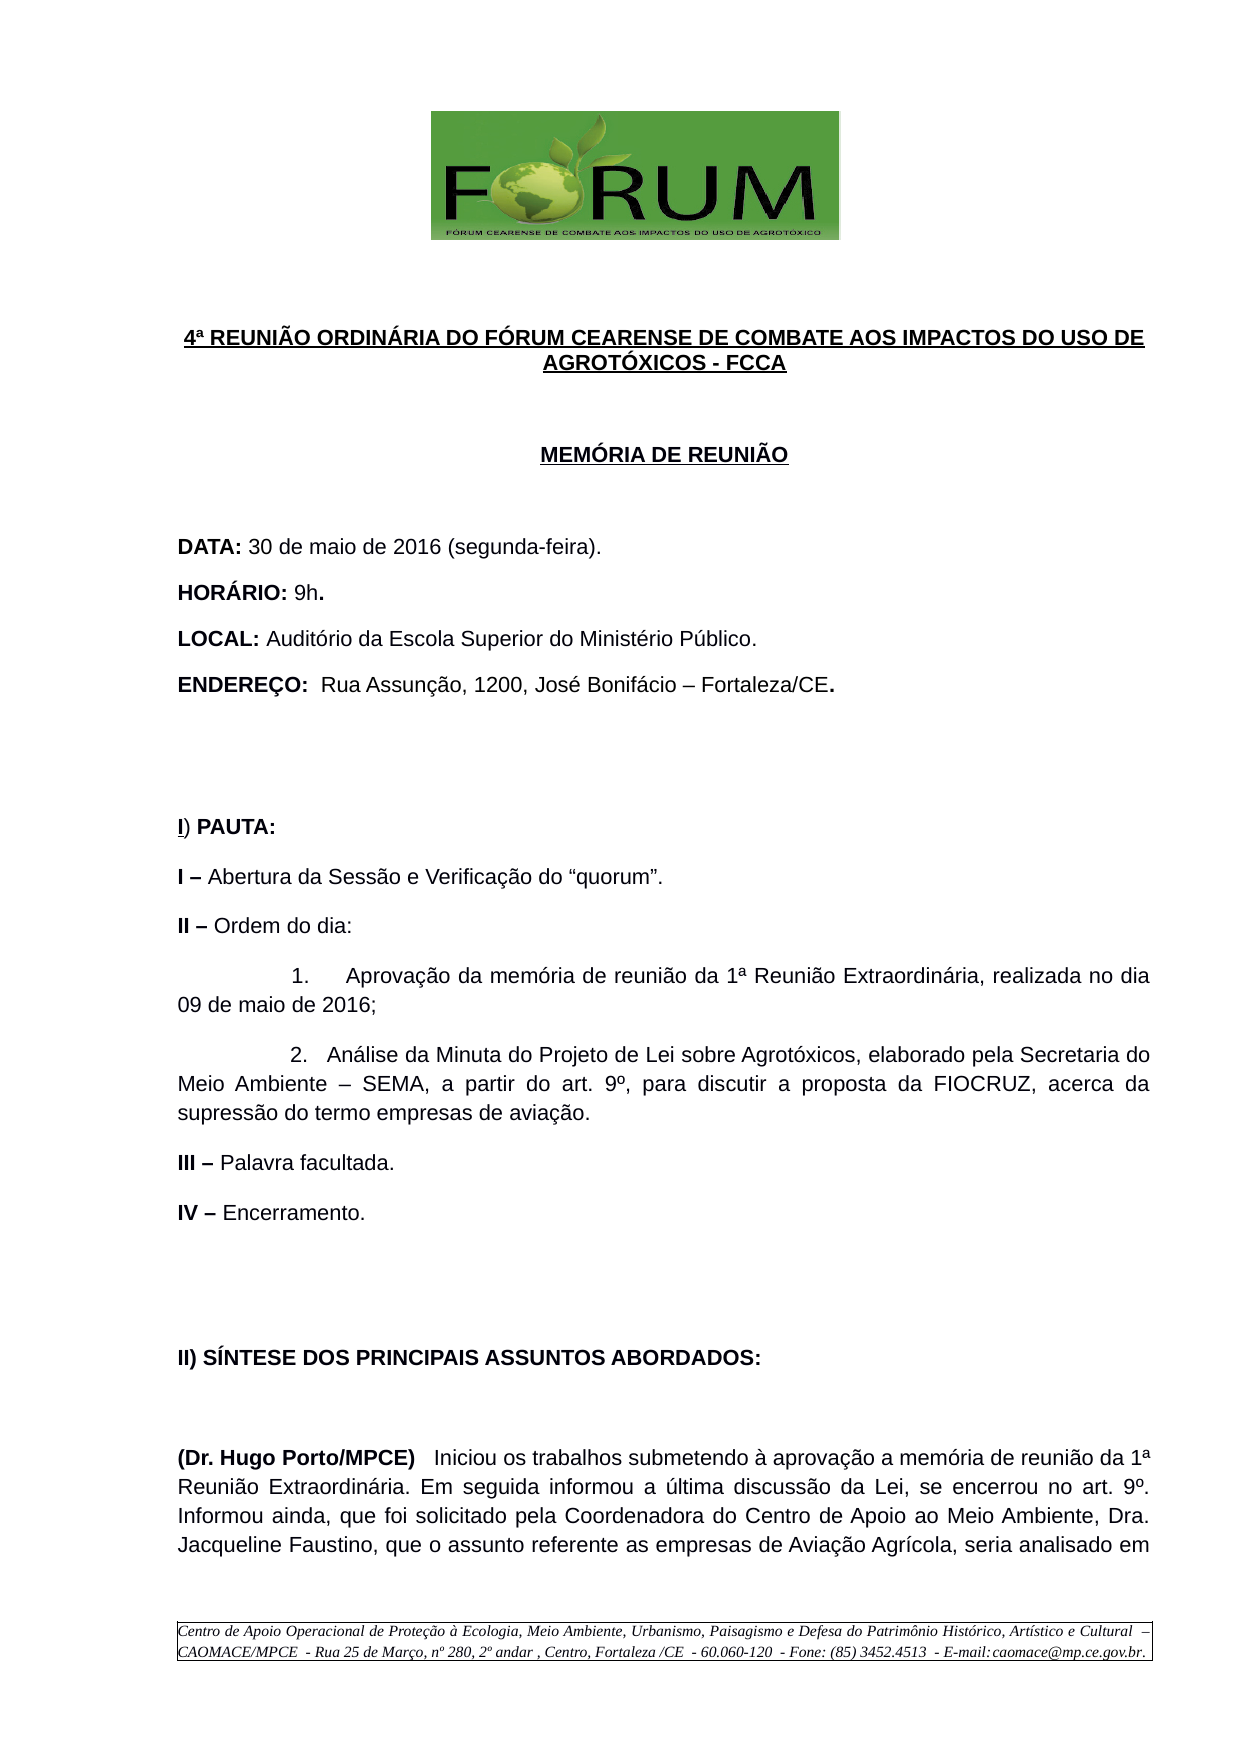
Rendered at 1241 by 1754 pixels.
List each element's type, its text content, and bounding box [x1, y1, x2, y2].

text ENDEREÇO: Rua Assunção, 1200, José Bonifácio – Fortaleza/CE. [177, 672, 1151, 697]
text II) SÍNTESE DOS PRINCIPAIS ASSUNTOS ABORDADOS: [177, 1345, 1151, 1370]
text IV – Encerramento. [177, 1199, 1151, 1225]
text 2. Análise da Minuta do Projeto de Lei sobre Agrotóxicos, elaborado pela Secretaria do Meio Ambiente – SEMA, a partir do art. 9º, para discutir a proposta da FIOCRUZ, acerca da supressão do termo empresas de aviação. [177, 1042, 1151, 1125]
text HORÁRIO: 9h. [177, 580, 1151, 605]
text 4ª REUNIÃO ORDINÁRIA DO FÓRUM CEARENSE DE COMBATE AOS IMPACTOS DO USO DE AGROTÓXICOS - FCCA [177, 324, 1151, 375]
text II – Ordem do dia: [177, 913, 1151, 939]
text (Dr. Hugo Porto/MPCE) Iniciou os trabalhos submetendo à aprovação a memória de reunião da 1ª Reunião Extraordinária. Em seguida informou a última discussão da Lei, se encerrou no art. 9º. Informou ainda, que foi solicitado pela Coordenadora do Centro de Apoio ao Meio Ambiente, Dra. Jacqueline Faustino, que o assunto referente as empresas de Aviação Agrícola, seria analisado em [177, 1445, 1151, 1557]
text III – Palavra facultada. [177, 1150, 1151, 1175]
text I) PAUTA: [177, 814, 1151, 839]
text I – Abertura da Sessão e Verificação do “quorum”. [177, 864, 1151, 889]
text 1. Aprovação da memória de reunião da 1ª Reunião Extraordinária, realizada no dia 09 de maio de 2016; [177, 963, 1151, 1017]
text DATA: 30 de maio de 2016 (segunda-feira). [177, 534, 1151, 559]
text LOCAL: Auditório da Escola Superior do Ministério Público. [177, 626, 1151, 651]
text MEMÓRIA DE REUNIÃO [177, 442, 1151, 467]
